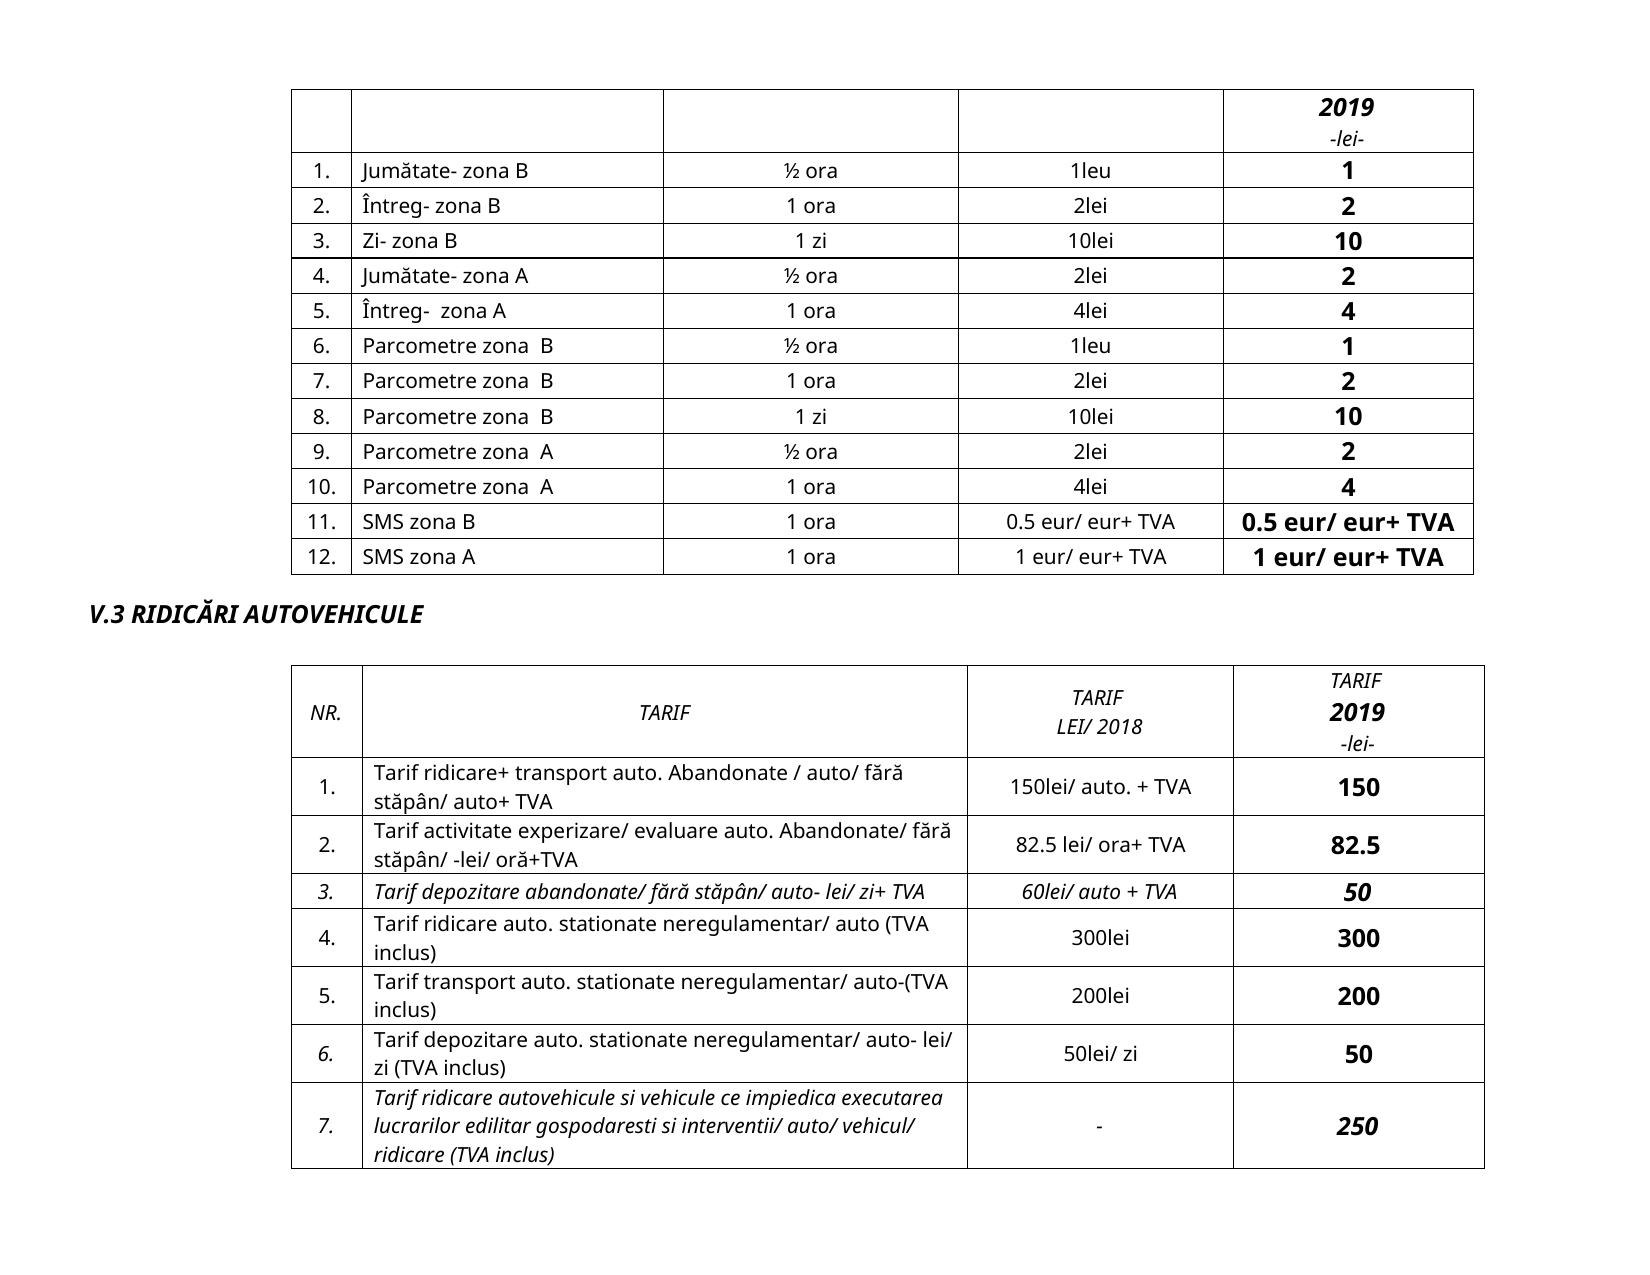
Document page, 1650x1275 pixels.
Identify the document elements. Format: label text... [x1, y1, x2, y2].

table_cell ½ ora [664, 329, 958, 363]
table_cell 7. [292, 364, 351, 398]
table_cell - [968, 1083, 1233, 1168]
table_cell 1 ora [664, 504, 958, 538]
table_cell 1. [292, 758, 362, 815]
table_cell 4lei [959, 294, 1223, 328]
table_cell Tarif ridicare auto. stationate neregulamentar/ auto (TVA inclus) [363, 909, 967, 966]
table_cell 10 [1224, 399, 1473, 433]
table_cell 4. [292, 909, 362, 966]
table_header [292, 90, 351, 152]
table_cell 10lei [959, 399, 1223, 433]
table_cell Tarif ridicare+ transport auto. Abandonate / auto/ fără stăpân/ auto+ TVA [363, 758, 967, 815]
table_cell 4 [1224, 294, 1473, 328]
table_cell 12. [292, 539, 351, 573]
table_cell 1 ora [664, 364, 958, 398]
text V.3 RIDICĂRI AUTOVEHICULE [89, 597, 1576, 631]
table_cell 150lei/ auto. + TVA [968, 758, 1233, 815]
table_cell 2 [1224, 188, 1473, 222]
table_cell 4 [1224, 469, 1473, 503]
table_cell 200lei [968, 967, 1233, 1024]
table_cell 4lei [959, 469, 1223, 503]
table_cell 1. [292, 153, 351, 187]
table_cell Parcometre zona A [352, 469, 663, 503]
table_cell 2 [1224, 259, 1473, 293]
table_cell 2 [1224, 364, 1473, 398]
table_cell Tarif ridicare autovehicule si vehicule ce impiedica executarea lucrarilor edilitar gospodaresti si interventii/ auto/ vehicul/ ridicare (TVA inclus) [363, 1083, 967, 1168]
table_cell 82.5 lei/ ora+ TVA [968, 816, 1233, 873]
table_header [352, 90, 663, 152]
table_cell 200 [1234, 967, 1484, 1024]
table_cell 1 ora [664, 539, 958, 573]
table_cell 50 [1234, 1025, 1484, 1082]
table_cell 50 [1234, 874, 1484, 908]
table_cell 82.5 [1234, 816, 1484, 873]
table_cell Jumătate- zona B [352, 153, 663, 187]
table_cell Jumătate- zona A [352, 259, 663, 293]
table_cell 4. [292, 259, 351, 293]
table_cell 6. [292, 329, 351, 363]
table_cell 2. [292, 188, 351, 222]
table_cell 1leu [959, 329, 1223, 363]
table_cell 2lei [959, 188, 1223, 222]
table_cell 150 [1234, 758, 1484, 815]
table_cell 5. [292, 294, 351, 328]
table_header [664, 90, 958, 152]
table_cell 1 eur/ eur+ TVA [1224, 539, 1473, 573]
table_cell 1 eur/ eur+ TVA [959, 539, 1223, 573]
table_cell ½ ora [664, 434, 958, 468]
table_cell 60lei/ auto + TVA [968, 874, 1233, 908]
table_cell 8. [292, 399, 351, 433]
table_cell 3. [292, 874, 362, 908]
table_header [959, 90, 1223, 152]
table_cell 2lei [959, 434, 1223, 468]
table_cell 1 [1224, 329, 1473, 363]
table_cell 6. [292, 1025, 362, 1082]
table_cell Zi- zona B [352, 224, 663, 257]
table_cell 7. [292, 1083, 362, 1168]
table_cell 1 [1224, 153, 1473, 187]
table_header NR. [292, 666, 362, 757]
table_cell 1 ora [664, 469, 958, 503]
table_cell Parcometre zona B [352, 364, 663, 398]
table_cell 1 ora [664, 294, 958, 328]
table_cell 2lei [959, 364, 1223, 398]
table_cell SMS zona B [352, 504, 663, 538]
table_cell Întreg- zona B [352, 188, 663, 222]
table_cell SMS zona A [352, 539, 663, 573]
table_cell 300 [1234, 909, 1484, 966]
table_cell Parcometre zona B [352, 329, 663, 363]
table_cell 3. [292, 224, 351, 257]
table_cell 9. [292, 434, 351, 468]
table_cell Tarif depozitare abandonate/ fără stăpân/ auto- lei/ zi+ TVA [363, 874, 967, 908]
table_cell 1 zi [664, 399, 958, 433]
table_cell Parcometre zona B [352, 399, 663, 433]
table_header TARIF 2019 -lei- [1234, 666, 1484, 757]
table_cell Întreg- zona A [352, 294, 663, 328]
table_cell ½ ora [664, 153, 958, 187]
table_cell Tarif depozitare auto. stationate neregulamentar/ auto- lei/ zi (TVA inclus) [363, 1025, 967, 1082]
table_cell 2lei [959, 259, 1223, 293]
table_cell 5. [292, 967, 362, 1024]
table_cell 11. [292, 504, 351, 538]
table_cell Tarif activitate experizare/ evaluare auto. Abandonate/ fără stăpân/ -lei/ oră+TVA [363, 816, 967, 873]
table_cell 1 ora [664, 188, 958, 222]
table_header 2019 -lei- [1224, 90, 1473, 152]
table_cell 2. [292, 816, 362, 873]
table_cell 10 [1224, 224, 1473, 257]
table_cell 50lei/ zi [968, 1025, 1233, 1082]
table_cell 1leu [959, 153, 1223, 187]
table_header TARIF LEI/ 2018 [968, 666, 1233, 757]
table_cell Tarif transport auto. stationate neregulamentar/ auto-(TVA inclus) [363, 967, 967, 1024]
table_cell Parcometre zona A [352, 434, 663, 468]
table_header TARIF [363, 666, 967, 757]
table_cell 300lei [968, 909, 1233, 966]
table_cell 10. [292, 469, 351, 503]
table_cell ½ ora [664, 259, 958, 293]
table_cell 0.5 eur/ eur+ TVA [1224, 504, 1473, 538]
table_cell 10lei [959, 224, 1223, 257]
table_cell 2 [1224, 434, 1473, 468]
table_cell 1 zi [664, 224, 958, 257]
table_cell 250 [1234, 1083, 1484, 1168]
table_cell 0.5 eur/ eur+ TVA [959, 504, 1223, 538]
